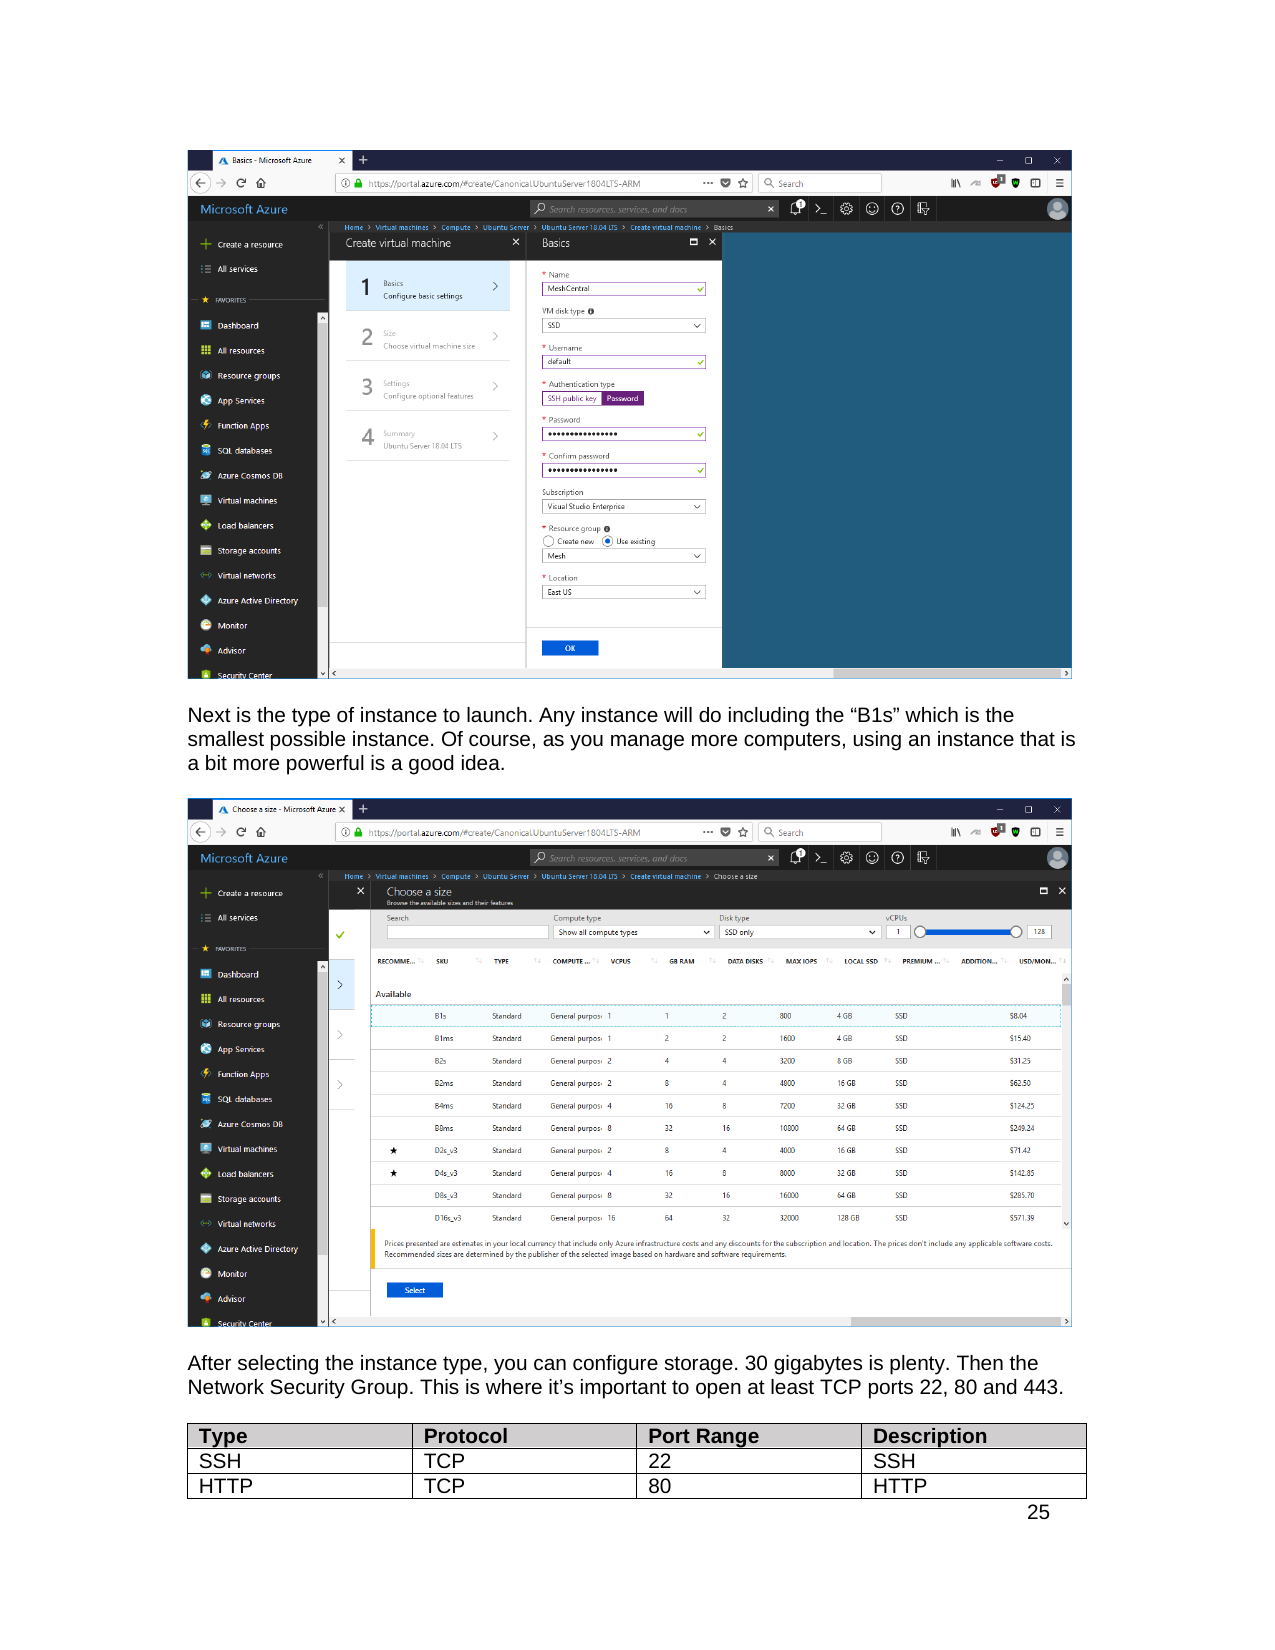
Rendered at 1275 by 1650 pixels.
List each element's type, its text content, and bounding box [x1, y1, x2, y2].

table_header Protocol [413, 1424, 636, 1447]
table_header Description [862, 1424, 1086, 1447]
table_cell HTTP [862, 1474, 1086, 1497]
table_header Type [188, 1424, 412, 1447]
table_cell TCP [413, 1449, 636, 1472]
table_cell SSH [188, 1449, 412, 1472]
table_header Port Range [637, 1424, 861, 1447]
table_cell SSH [862, 1449, 1086, 1472]
text Next is the type of instance to launch. Any instance will do including the “B1s” which is the smallest possible instance. Of course, as you manage more computers, using an instance that is a bit more powerful is a good idea. [187, 702, 1087, 774]
table_cell HTTP [188, 1474, 412, 1497]
table_cell TCP [413, 1474, 636, 1497]
text After selecting the instance type, you can configure storage. 30 gigabytes is plenty. Then the Network Security Group. This is where it’s important to open at least TCP ports 22, 80 and 443. [187, 1351, 1087, 1398]
table_cell 22 [637, 1449, 861, 1472]
table_cell 80 [637, 1474, 861, 1497]
